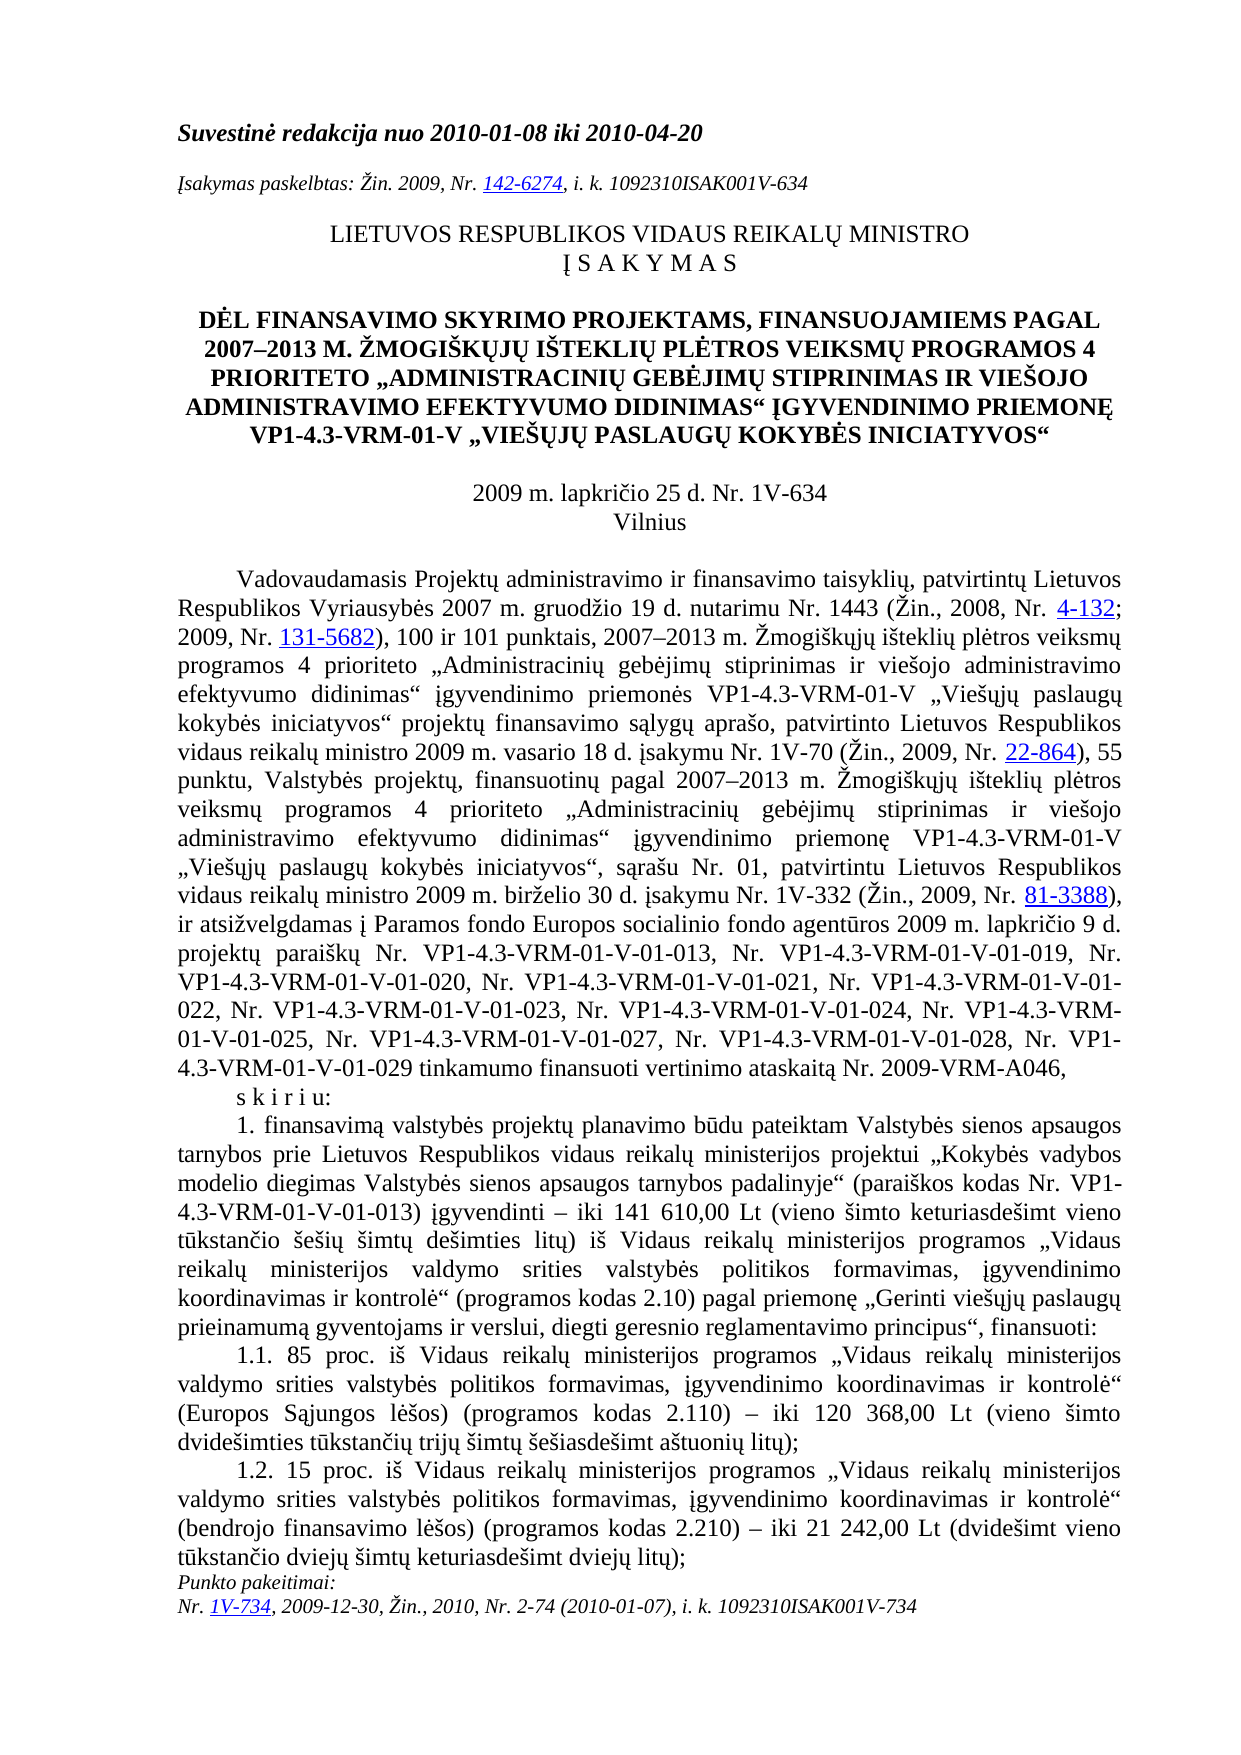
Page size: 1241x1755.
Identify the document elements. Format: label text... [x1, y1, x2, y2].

text DĖL FINANSAVIMO SKYRIMO PROJEKTams, FINANSUOJAMIEMS PAGAL 2007–2013 M. Žmogiškųjų išteklių plėtros veiksmų programos 4 prioriteto „Administracinių gebėjimų stiprinimas ir viešojo administravimo efektyvumo didinimas“ ĮGYVENDINIMO priemonĘ VP1-4.3-VRM-01-V „VIEŠŲJŲ paslaugų kokybės iniciatyvos“ [177, 305, 1122, 449]
text 2009 m. lapkričio 25 d. Nr. 1V-634 [177, 478, 1122, 507]
text s k i r i u: [177, 1082, 1122, 1110]
text LIETUVOS RESPUBLIKOS VIDAUS REIKALŲ MINISTRO [177, 219, 1122, 248]
text 1.2. 15 proc. iš Vidaus reikalų ministerijos programos „Vidaus reikalų ministerijos valdymo srities valstybės politikos formavimas, įgyvendinimo koordinavimas ir kontrolė“ (bendrojo finansavimo lėšos) (programos kodas 2.210) – iki 21 242,00 Lt (dvidešimt vieno tūkstančio dviejų šimtų keturiasdešimt dviejų litų); [177, 1455, 1122, 1570]
text 1.1. 85 proc. iš Vidaus reikalų ministerijos programos „Vidaus reikalų ministerijos valdymo srities valstybės politikos formavimas, įgyvendinimo koordinavimas ir kontrolė“ (Europos Sąjungos lėšos) (programos kodas 2.110) – iki 120 368,00 Lt (vieno šimto dvidešimties tūkstančių trijų šimtų šešiasdešimt aštuonių litų); [177, 1340, 1122, 1455]
text Įsakymas paskelbtas: Žin. 2009, Nr. 142-6274, i. k. 1092310ISAK001V-634 [177, 171, 1122, 195]
text Punkto pakeitimai: [177, 1570, 1122, 1594]
text 1. finansavimą valstybės projektų planavimo būdu pateiktam Valstybės sienos apsaugos tarnybos prie Lietuvos Respublikos vidaus reikalų ministerijos projektui „Kokybės vadybos modelio diegimas Valstybės sienos apsaugos tarnybos padalinyje“ (paraiškos kodas Nr. VP1-4.3-VRM-01-V-01-013) įgyvendinti – iki 141 610,00 Lt (vieno šimto keturiasdešimt vieno tūkstančio šešių šimtų dešimties litų) iš Vidaus reikalų ministerijos programos „Vidaus reikalų ministerijos valdymo srities valstybės politikos formavimas, įgyvendinimo koordinavimas ir kontrolė“ (programos kodas 2.10) pagal priemonę „Gerinti viešųjų paslaugų prieinamumą gyventojams ir verslui, diegti geresnio reglamentavimo principus“, finansuoti: [177, 1110, 1122, 1340]
text Į S A K Y M A S [177, 248, 1122, 277]
text Vadovaudamasis Projektų administravimo ir finansavimo taisyklių, patvirtintų Lietuvos Respublikos Vyriausybės 2007 m. gruodžio 19 d. nutarimu Nr. 1443 (Žin., 2008, Nr. 4-132; 2009, Nr. 131-5682), 100 ir 101 punktais, 2007–2013 m. Žmogiškųjų išteklių plėtros veiksmų programos 4 prioriteto „Administracinių gebėjimų stiprinimas ir viešojo administravimo efektyvumo didinimas“ įgyvendinimo priemonės VP1-4.3-VRM-01-V „Viešųjų paslaugų kokybės iniciatyvos“ projektų finansavimo sąlygų aprašo, patvirtinto Lietuvos Respublikos vidaus reikalų ministro 2009 m. vasario 18 d. įsakymu Nr. 1V-70 (Žin., 2009, Nr. 22-864), 55 punktu, Valstybės projektų, finansuotinų pagal 2007–2013 m. Žmogiškųjų išteklių plėtros veiksmų programos 4 prioriteto „Administracinių gebėjimų stiprinimas ir viešojo administravimo efektyvumo didinimas“ įgyvendinimo priemonę VP1-4.3-VRM-01-V „Viešųjų paslaugų kokybės iniciatyvos“, sąrašu Nr. 01, patvirtintu Lietuvos Respublikos vidaus reikalų ministro 2009 m. birželio 30 d. įsakymu Nr. 1V-332 (Žin., 2009, Nr. 81-3388), ir atsižvelgdamas į Paramos fondo Europos socialinio fondo agentūros 2009 m. lapkričio 9 d. projektų paraiškų Nr. VP1-4.3-VRM-01-V-01-013, Nr. VP1-4.3-VRM-01-V-01-019, Nr. VP1-4.3-VRM-01-V-01-020, Nr. VP1-4.3-VRM-01-V-01-021, Nr. VP1-4.3-VRM-01-V-01-022, Nr. VP1-4.3-VRM-01-V-01-023, Nr. VP1-4.3-VRM-01-V-01-024, Nr. VP1-4.3-VRM-01-V-01-025, Nr. VP1-4.3-VRM-01-V-01-027, Nr. VP1-4.3-VRM-01-V-01-028, Nr. VP1-4.3-VRM-01-V-01-029 tinkamumo finansuoti vertinimo ataskaitą Nr. 2009-VRM-A046, [177, 564, 1122, 1082]
text Nr. 1V-734, 2009-12-30, Žin., 2010, Nr. 2-74 (2010-01-07), i. k. 1092310ISAK001V-734 [177, 1594, 1122, 1618]
text Suvestinė redakcija nuo 2010-01-08 iki 2010-04-20 [177, 118, 1122, 147]
text Vilnius [177, 507, 1122, 535]
